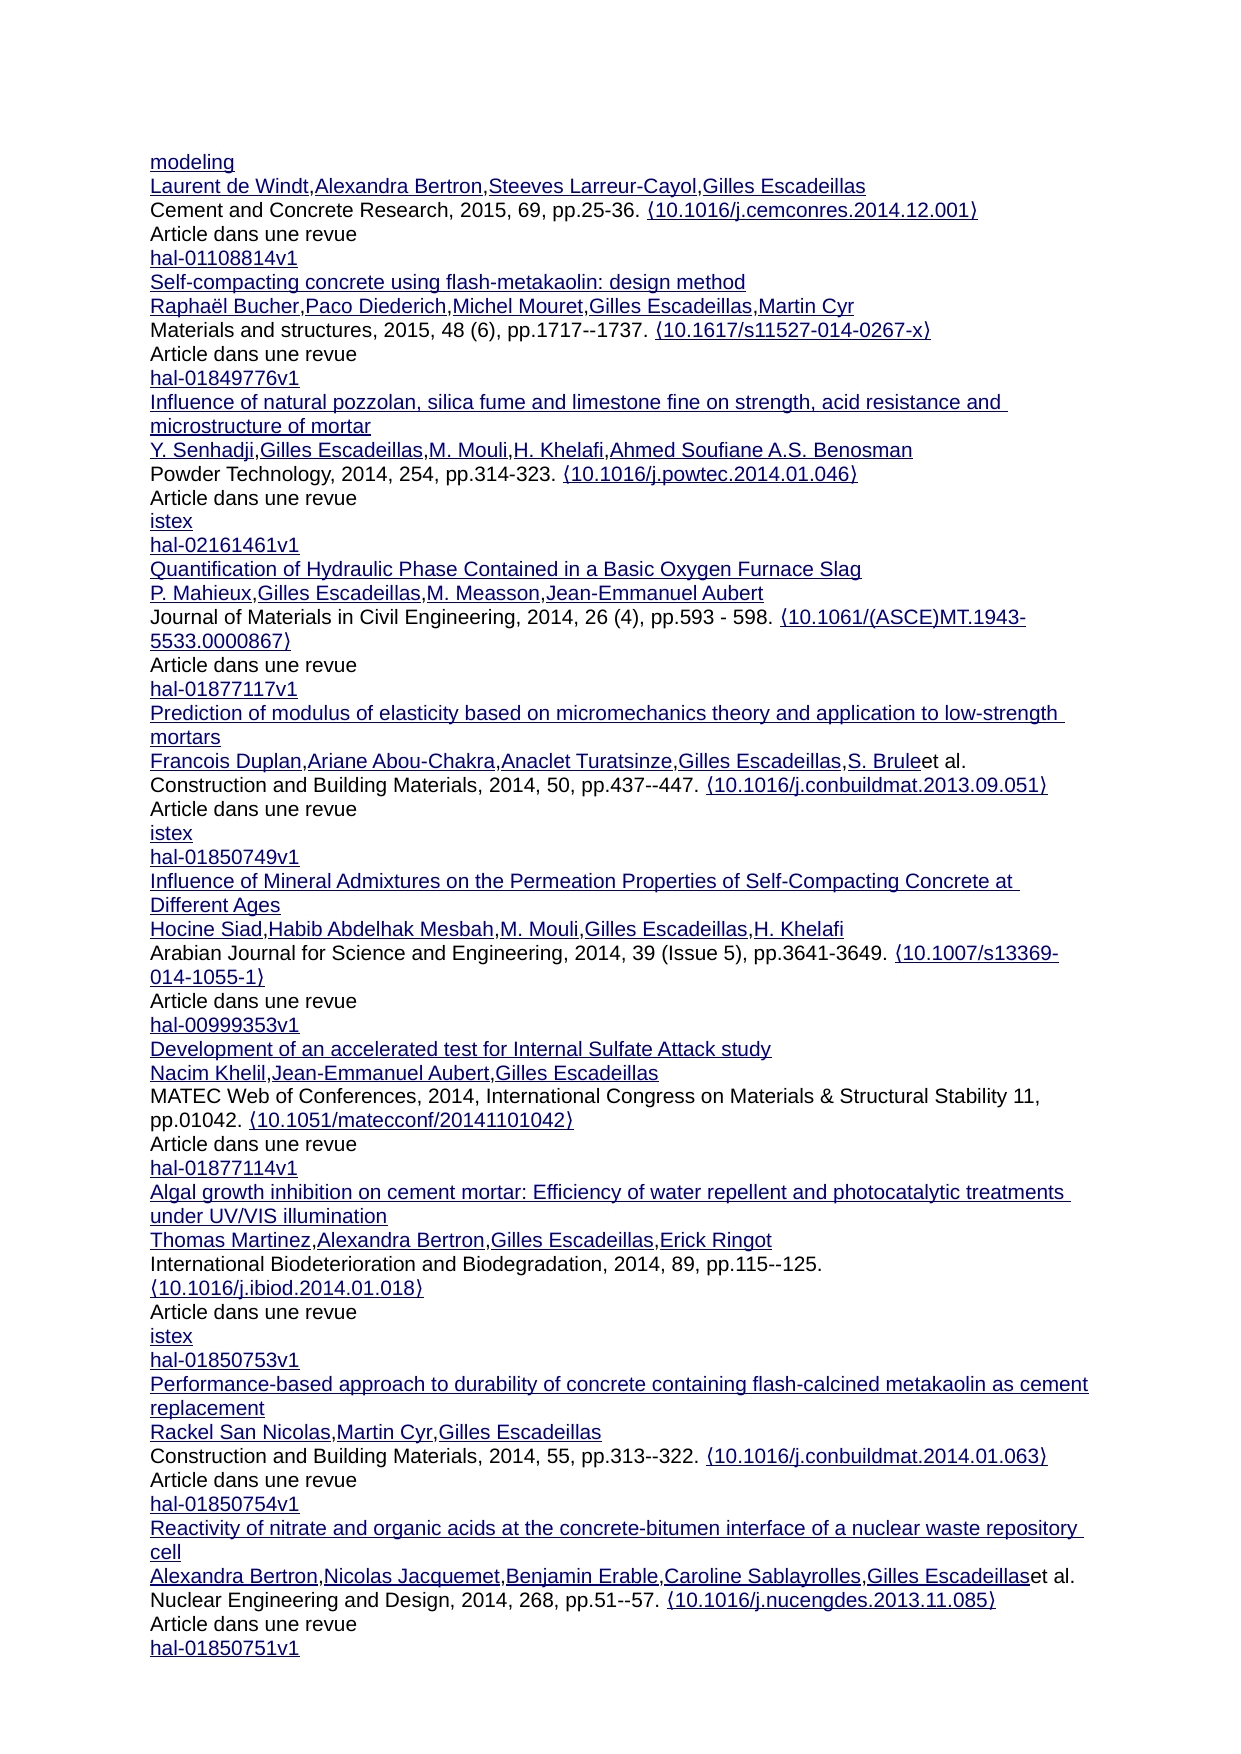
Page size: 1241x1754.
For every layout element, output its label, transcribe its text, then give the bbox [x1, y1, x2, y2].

table_cell Quantification of Hydraulic Phase Contained in a Basic Oxygen Furnace Slag P. Mahieux,Gilles Escadeillas,M. Measson,Jean-Emmanuel Aubert Journal of Materials in Civil Engineering, 2014, 26 (4), pp.593 - 598. ⟨10.1061/(ASCE)MT.1943-5533.0000867⟩ Article dans une revue hal-01877117v1 [150, 557, 1090, 701]
table_cell Influence of Mineral Admixtures on the Permeation Properties of Self-Compacting Concrete at Different Ages Hocine Siad,Habib Abdelhak Mesbah,M. Mouli,Gilles Escadeillas,H. Khelafi Arabian Journal for Science and Engineering, 2014, 39 (Issue 5), pp.3641-3649. ⟨10.1007/s13369-014-1055-1⟩ Article dans une revue hal-00999353v1 [150, 869, 1090, 1036]
table_cell Algal growth inhibition on cement mortar: Efficiency of water repellent and photocatalytic treatments under UV/VIS illumination Thomas Martinez,Alexandra Bertron,Gilles Escadeillas,Erick Ringot International Biodeterioration and Biodegradation, 2014, 89, pp.115--125. ⟨10.1016/j.ibiod.2014.01.018⟩ Article dans une revue istex hal-01850753v1 [150, 1180, 1090, 1372]
table_cell Prediction of modulus of elasticity based on micromechanics theory and application to low-strength mortars Francois Duplan,Ariane Abou-Chakra,Anaclet Turatsinze,Gilles Escadeillas,S. Bruleet al. Construction and Building Materials, 2014, 50, pp.437--447. ⟨10.1016/j.conbuildmat.2013.09.051⟩ Article dans une revue istex hal-01850749v1 [150, 701, 1090, 869]
table_cell Influence of natural pozzolan, silica fume and limestone fine on strength, acid resistance and microstructure of mortar Y. Senhadji,Gilles Escadeillas,M. Mouli,H. Khelafi,Ahmed Soufiane A.S. Benosman Powder Technology, 2014, 254, pp.314-323. ⟨10.1016/j.powtec.2014.01.046⟩ Article dans une revue istex hal-02161461v1 [150, 390, 1090, 557]
table_cell Development of an accelerated test for Internal Sulfate Attack study Nacim Khelil,Jean-Emmanuel Aubert,Gilles Escadeillas MATEC Web of Conferences, 2014, International Congress on Materials & Structural Stability 11, pp.01042. ⟨10.1051/matecconf/20141101042⟩ Article dans une revue hal-01877114v1 [150, 1036, 1090, 1180]
table_cell Reactivity of nitrate and organic acids at the concrete-bitumen interface of a nuclear waste repository cell Alexandra Bertron,Nicolas Jacquemet,Benjamin Erable,Caroline Sablayrolles,Gilles Escadeillaset al. Nuclear Engineering and Design, 2014, 268, pp.51--57. ⟨10.1016/j.nucengdes.2013.11.085⟩ Article dans une revue hal-01850751v1 [150, 1516, 1090, 1659]
table_cell Performance-based approach to durability of concrete containing flash-calcined metakaolin as cement replacement Rackel San Nicolas,Martin Cyr,Gilles Escadeillas Construction and Building Materials, 2014, 55, pp.313--322. ⟨10.1016/j.conbuildmat.2014.01.063⟩ Article dans une revue hal-01850754v1 [150, 1372, 1090, 1516]
table_cell Self-compacting concrete using flash-metakaolin: design method Raphaël Bucher,Paco Diederich,Michel Mouret,Gilles Escadeillas,Martin Cyr Materials and structures, 2015, 48 (6), pp.1717--1737. ⟨10.1617/s11527-014-0267-x⟩ Article dans une revue hal-01849776v1 [150, 270, 1090, 389]
table_cell modeling Laurent de Windt,Alexandra Bertron,Steeves Larreur-Cayol,Gilles Escadeillas Cement and Concrete Research, 2015, 69, pp.25-36. ⟨10.1016/j.cemconres.2014.12.001⟩ Article dans une revue hal-01108814v1 [150, 150, 1090, 270]
